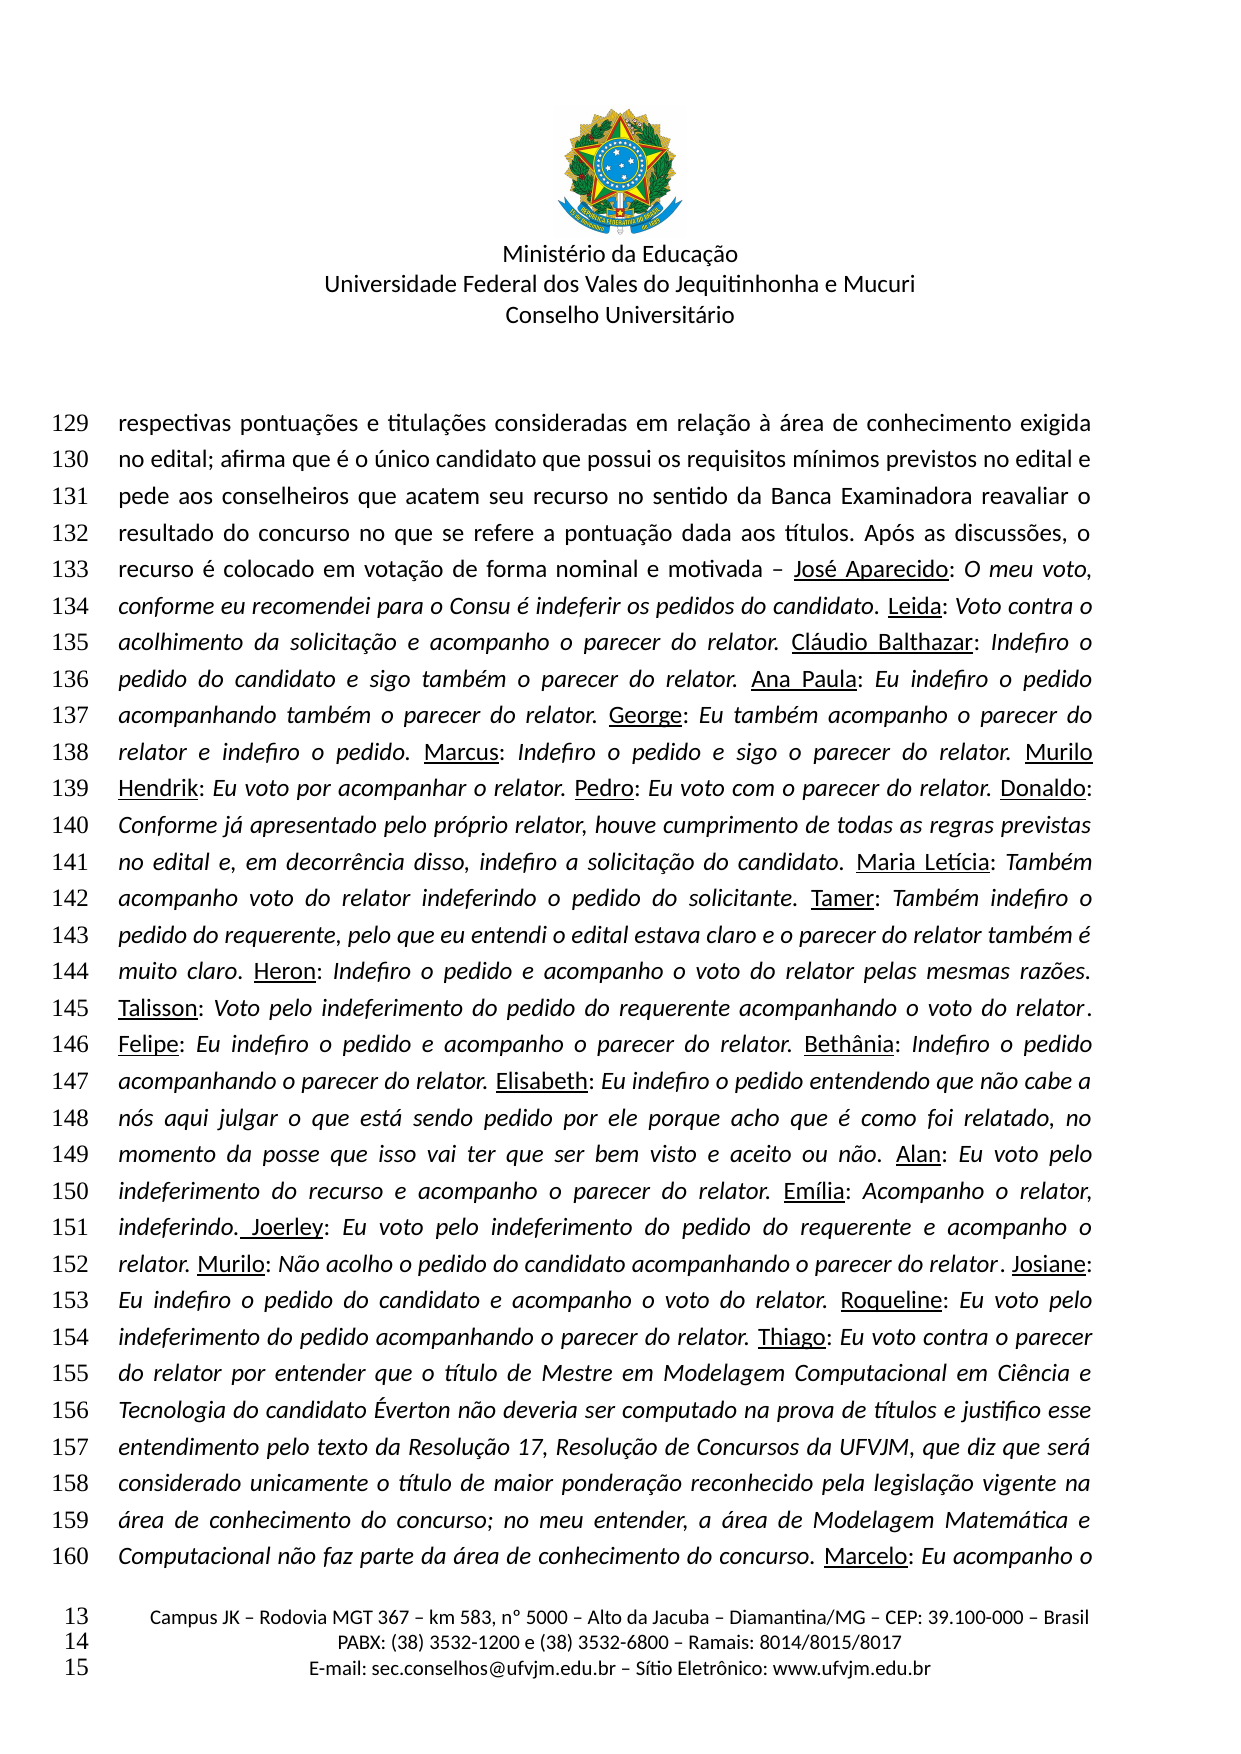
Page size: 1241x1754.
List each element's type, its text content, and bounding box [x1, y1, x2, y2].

picture [553, 105, 687, 238]
text respectivas pontuações e titulações consideradas em relação à área de conhecimento exigida no edital; afirma que é o único candidato que possui os requisitos mínimos previstos no edital e pede aos conselheiros que acatem seu recurso no sentido da Banca Examinadora reavaliar o resultado do concurso no que se refere a pontuação dada aos títulos. Após as discussões, o recurso é colocado em votação de forma nominal e motivada – José Aparecido: O meu voto, conforme eu recomendei para o Consu é indeferir os pedidos do candidato. Leida: Voto contra o acolhimento da solicitação e acompanho o parecer do relator. Cláudio Balthazar: Indefiro o pedido do candidato e sigo também o parecer do relator. Ana Paula: Eu indefiro o pedido acompanhando também o parecer do relator. George: Eu também acompanho o parecer do relator e indefiro o pedido. Marcus: Indefiro o pedido e sigo o parecer do relator. Murilo Hendrik: Eu voto por acompanhar o relator. Pedro: Eu voto com o parecer do relator. Donaldo: Conforme já apresentado pelo próprio relator, houve cumprimento de todas as regras previstas no edital e, em decorrência disso, indefiro a solicitação do candidato. Maria Letícia: Também acompanho voto do relator indeferindo o pedido do solicitante. Tamer: Também indefiro o pedido do requerente, pelo que eu entendi o edital estava claro e o parecer do relator também é muito claro. Heron: Indefiro o pedido e acompanho o voto do relator pelas mesmas razões. Talisson: Voto pelo indeferimento do pedido do requerente acompanhando o voto do relator. Felipe: Eu indefiro o pedido e acompanho o parecer do relator. Bethânia: Indefiro o pedido acompanhando o parecer do relator. Elisabeth: Eu indefiro o pedido entendendo que não cabe a nós aqui julgar o que está sendo pedido por ele porque acho que é como foi relatado, no momento da posse que isso vai ter que ser bem visto e aceito ou não. Alan: Eu voto pelo indeferimento do recurso e acompanho o parecer do relator. Emília: Acompanho o relator, indeferindo. Joerley: Eu voto pelo indeferimento do pedido do requerente e acompanho o relator. Murilo: Não acolho o pedido do candidato acompanhando o parecer do relator. Josiane: Eu indefiro o pedido do candidato e acompanho o voto do relator. Roqueline: Eu voto pelo indeferimento do pedido acompanhando o parecer do relator. Thiago: Eu voto contra o parecer do relator por entender que o título de Mestre em Modelagem Computacional em Ciência e Tecnologia do candidato Éverton não deveria ser computado na prova de títulos e justifico esse entendimento pelo texto da Resolução 17, Resolução de Concursos da UFVJM, que diz que será considerado unicamente o título de maior ponderação reconhecido pela legislação vigente na área de conhecimento do concurso; no meu entender, a área de Modelagem Matemática e Computacional não faz parte da área de conhecimento do concurso. Marcelo: Eu acompanho o [118, 407, 1093, 1571]
